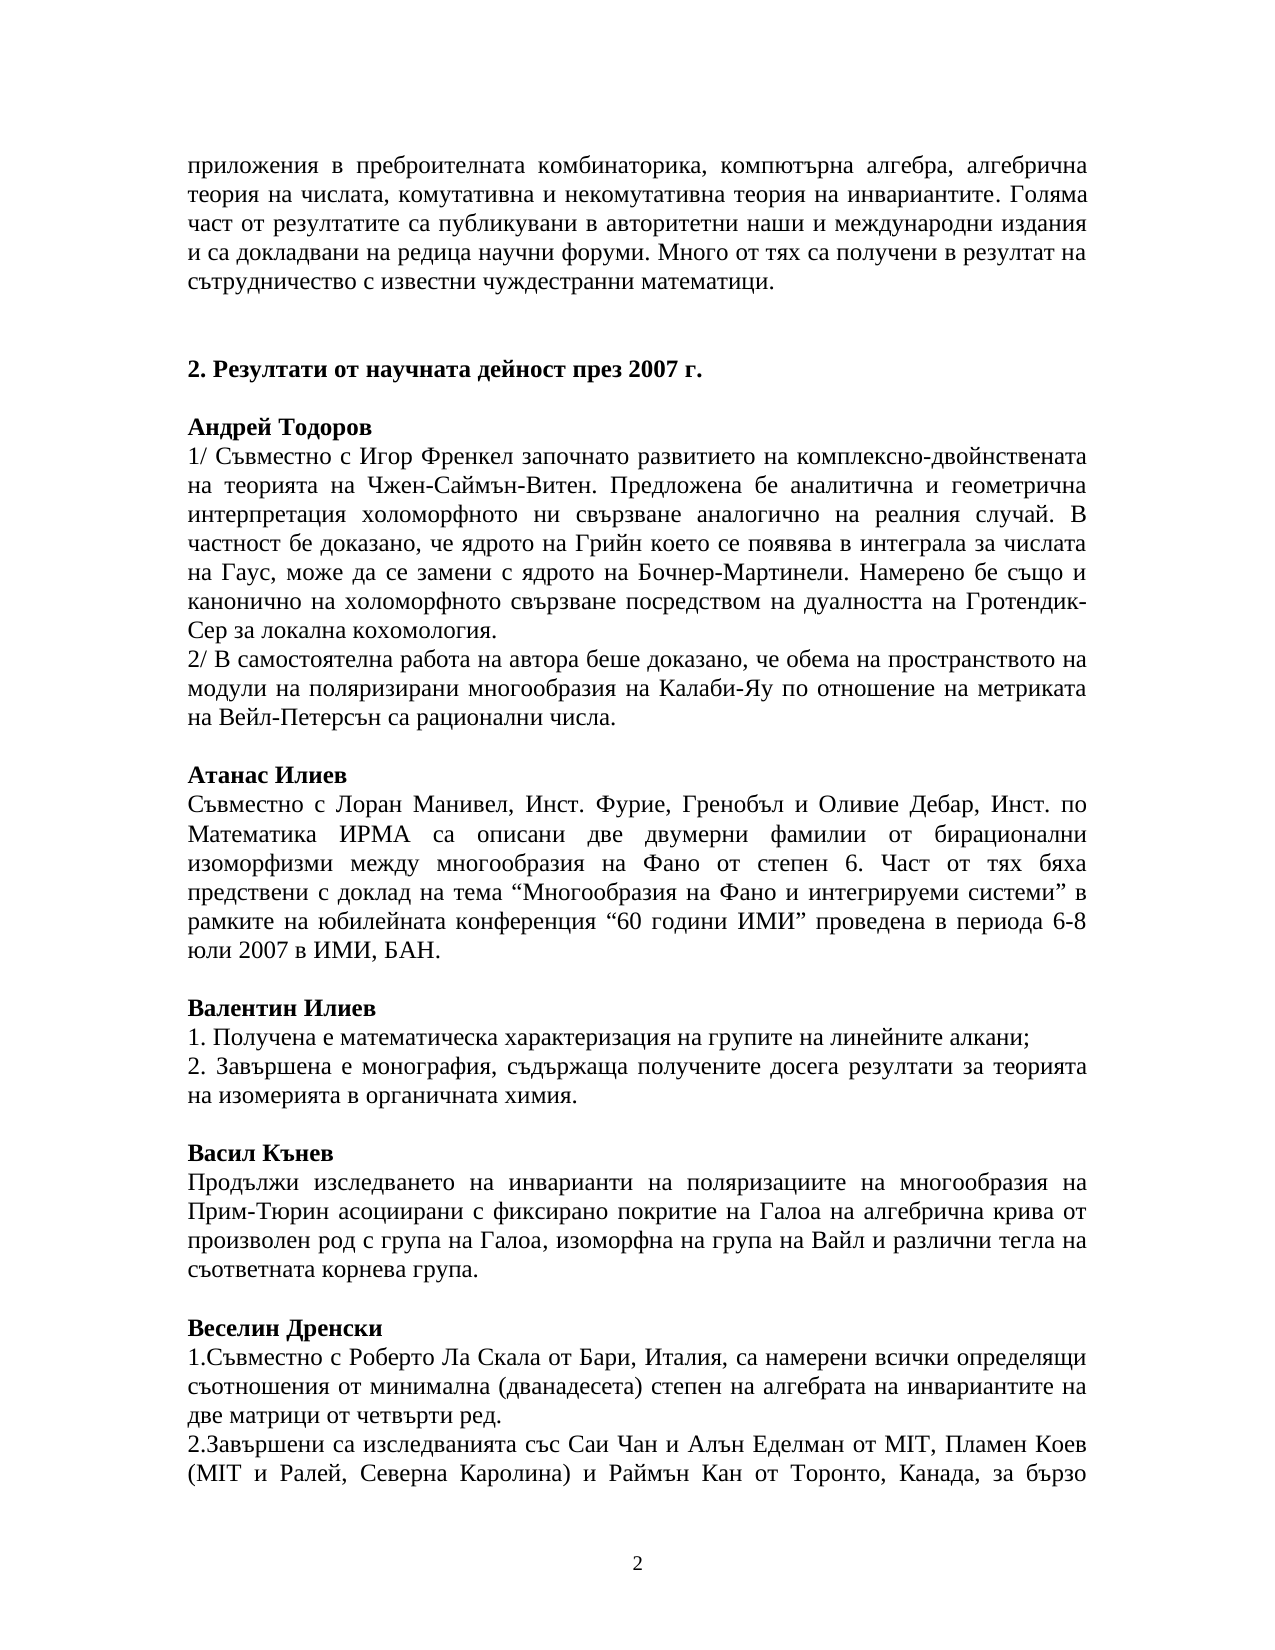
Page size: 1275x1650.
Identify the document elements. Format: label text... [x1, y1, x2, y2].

text 1. Получена е математическа характеризация на групите на линейните алкани; [187, 1022, 1088, 1051]
text 2/ В самостоятелна работа на автора беше доказано, че обема на пространството на модули на поляризирани многообразия на Калаби-Яу по отношение на метриката на Вейл-Петерсън са рационални числа. [187, 644, 1088, 731]
text 2.Завършени са изследванията със Саи Чан и Алън Еделман от MIT, Пламен Коев (MIT и Ралей, Северна Каролина) и Раймън Кан от Торонто, Канада, за бързо [187, 1429, 1088, 1487]
text Атанас Илиев [187, 760, 1088, 789]
text 2. Завършена е монография, съдържаща получените досега резултати за теорията на изомерията в органичната химия. [187, 1051, 1088, 1109]
text Продължи изследването на инварианти на поляризациите на многообразия на Прим-Тюрин асоциирани с фиксирано покритие на Галоа на алгебрична крива от произволен род с група на Галоа, изоморфна на група на Вайл и различни тегла на съответната корнева група. [187, 1167, 1088, 1283]
text Васил Кънев [187, 1138, 1088, 1167]
text Андрей Тодоров [187, 412, 1088, 441]
text 1.Съвместно с Роберто Ла Скала от Бари, Италия, са намерени всички определящи съотношения от минимална (дванадесета) степен на алгебрата на инвариантите на две матрици от четвърти ред. [187, 1342, 1088, 1429]
text Веселин Дренски [187, 1312, 1088, 1342]
text 1/ Съвместно с Игор Френкел започнато развитието на комплексно-двойнствената на теорията на Чжен-Саймън-Витен. Предложена бе аналитична и геометрична интерпретация холоморфното ни свързване аналогично на реалния случай. В частност бе доказано, че ядрото на Грийн което се появява в интеграла за числата на Гаус, може да се замени с ядрото на Бочнер-Мартинели. Намерено бе също и канонично на холоморфното свързване посредством на дуалността на Гротендик-Сер за локална кохомология. [187, 441, 1088, 644]
text Валентин Илиев [187, 993, 1088, 1022]
text приложения в преброителната комбинаторика, компютърна алгебра, алгебрична теория на числата, комутативна и некомутативна теория на инвариантите. Голяма част от резултатите са публикувани в авторитетни наши и международни издания и са докладвани на редица научни форуми. Много от тях са получени в резултат на сътрудничество с известни чуждестранни математици. [187, 150, 1088, 295]
text Съвместно с Лоран Манивел, Инст. Фурие, Гренобъл и Оливие Дебар, Инст. по Математика ИРМА са описани две двумерни фамилии от бирационални изоморфизми между многообразия на Фано от степен 6. Част от тях бяха предствени с доклад на тема “Многообразия на Фано и интегрируеми системи” в рамките на юбилейната конференция “60 години ИМИ” проведена в периода 6-8 юли 2007 в ИМИ, БАН. [187, 789, 1088, 964]
text 2. Резултати от научната дейност през 2007 г. [187, 353, 1003, 382]
